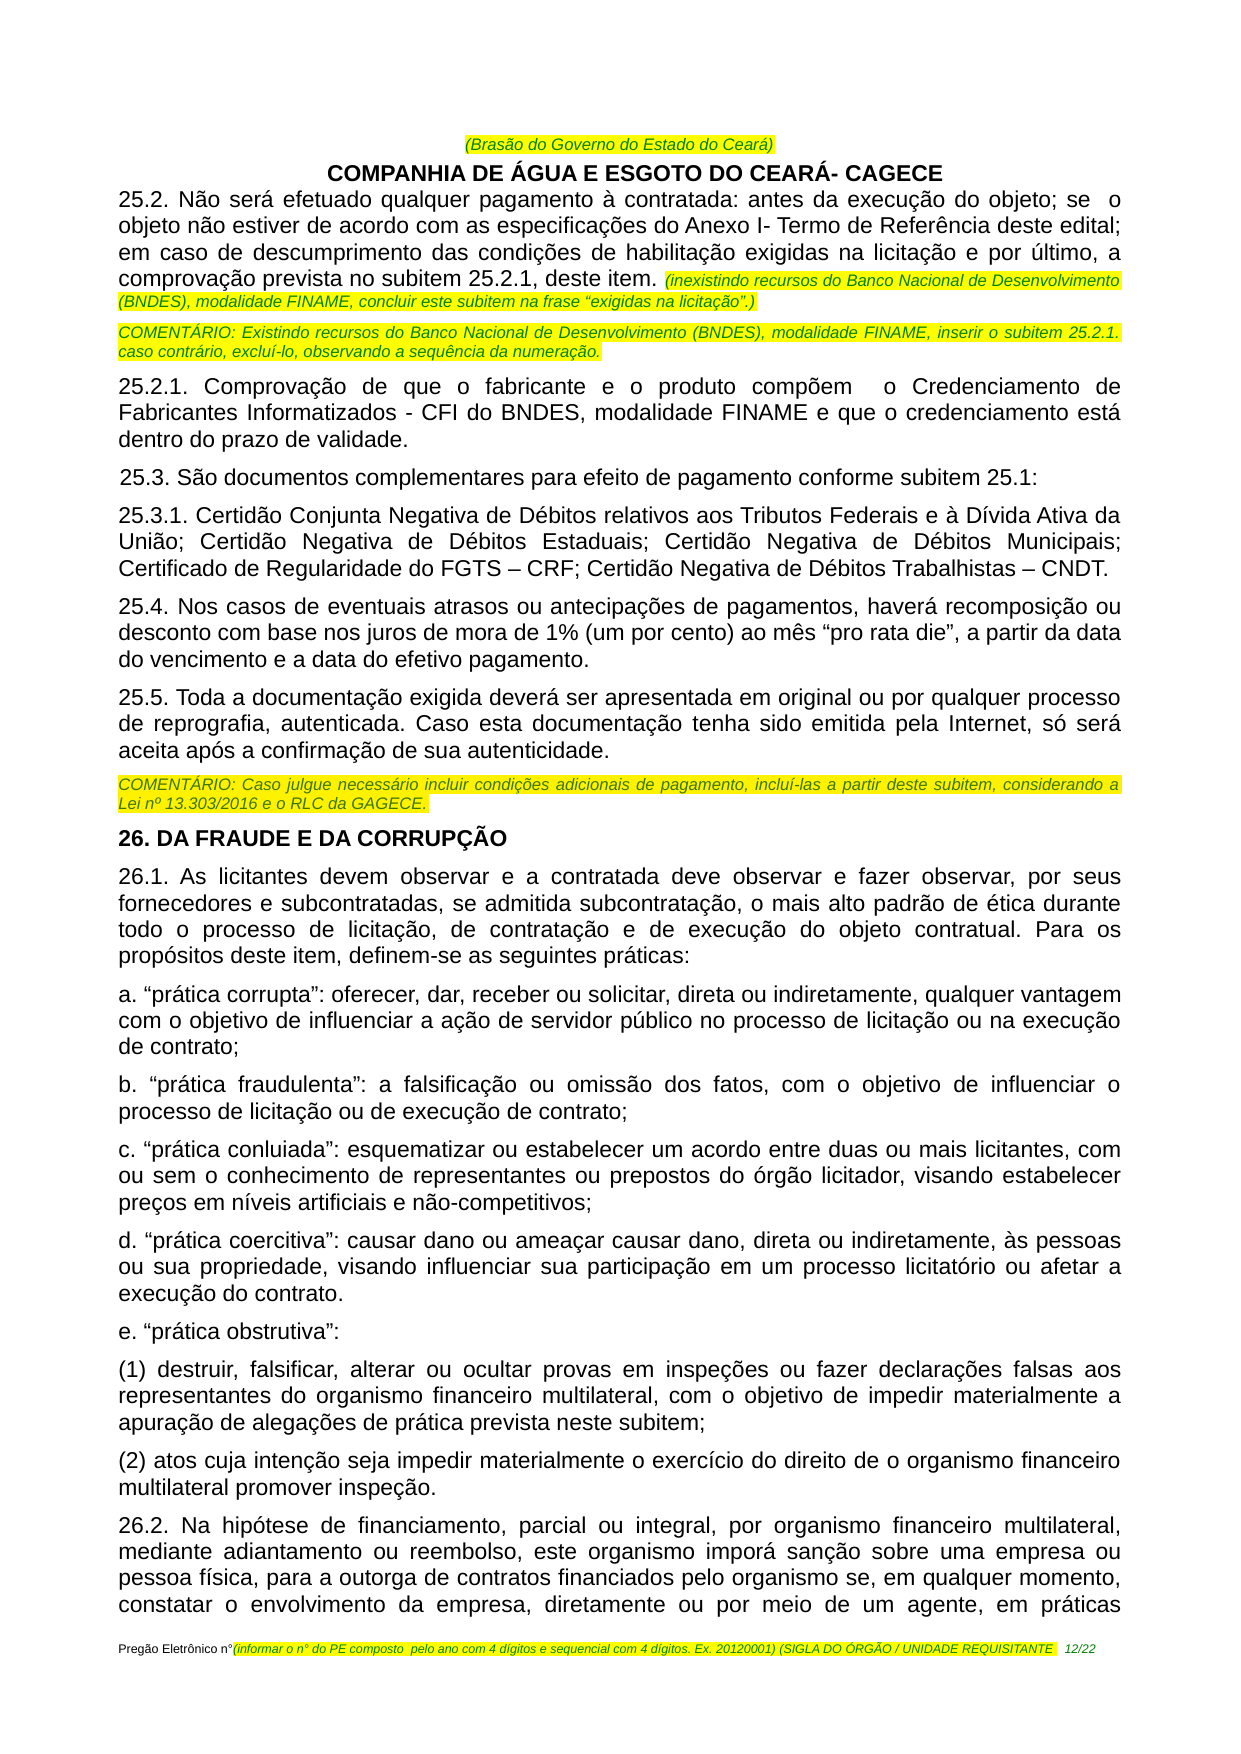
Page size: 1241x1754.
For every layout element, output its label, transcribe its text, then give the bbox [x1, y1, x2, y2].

text (2) atos cuja intenção seja impedir materialmente o exercício do direito de o organismo financeiro multilateral promover inspeção. [118, 1447, 1122, 1500]
text d. “prática coercitiva”: causar dano ou ameaçar causar dano, direta ou indiretamente, às pessoas ou sua propriedade, visando influenciar sua participação em um processo licitatório ou afetar a execução do contrato. [118, 1227, 1122, 1306]
text COMENTÁRIO: Existindo recursos do Banco Nacional de Desenvolvimento (BNDES), modalidade FINAME, inserir o subitem 25.2.1. caso contrário, excluí-lo, observando a sequência da numeração. [118, 323, 1122, 361]
text b. “prática fraudulenta”: a falsificação ou omissão dos fatos, com o objetivo de influenciar o processo de licitação ou de execução de contrato; [118, 1071, 1122, 1124]
text a. “prática corrupta”: oferecer, dar, receber ou solicitar, direta ou indiretamente, qualquer vantagem com o objetivo de influenciar a ação de servidor público no processo de licitação ou na execução de contrato; [118, 981, 1122, 1059]
text 25.3. São documentos complementares para efeito de pagamento conforme subitem 25.1: [119, 464, 1122, 490]
text 25.4. Nos casos de eventuais atrasos ou antecipações de pagamentos, haverá recomposição ou desconto com base nos juros de mora de 1% (um por cento) ao mês “pro rata die”, a partir da data do vencimento e a data do efetivo pagamento. [118, 593, 1122, 672]
text (1) destruir, falsificar, alterar ou ocultar provas em inspeções ou fazer declarações falsas aos representantes do organismo financeiro multilateral, com o objetivo de impedir materialmente a apuração de alegações de prática prevista neste subitem; [118, 1356, 1122, 1435]
text COMENTÁRIO: Caso julgue necessário incluir condições adicionais de pagamento, incluí-las a partir deste subitem, considerando a Lei nº 13.303/2016 e o RLC da GAGECE. [118, 775, 1122, 813]
text 26.2. Na hipótese de financiamento, parcial ou integral, por organismo financeiro multilateral, mediante adiantamento ou reembolso, este organismo imporá sanção sobre uma empresa ou pessoa física, para a outorga de contratos financiados pelo organismo se, em qualquer momento, constatar o envolvimento da empresa, diretamente ou por meio de um agente, em práticas [118, 1512, 1122, 1617]
text 26. DA FRAUDE E DA CORRUPÇÃO [118, 825, 1122, 851]
text e. “prática obstrutiva”: [118, 1318, 1122, 1344]
text 25.2. Não será efetuado qualquer pagamento à contratada: antes da execução do objeto; se o objeto não estiver de acordo com as especificações do Anexo I- Termo de Referência deste edital; em caso de descumprimento das condições de habilitação exigidas na licitação e por último, a comprovação prevista no subitem 25.2.1, deste item. (inexistindo recursos do Banco Nacional de Desenvolvimento (BNDES), modalidade FINAME, concluir este subitem na frase “exigidas na licitação”.) [118, 186, 1122, 311]
text c. “prática conluiada”: esquematizar ou estabelecer um acordo entre duas ou mais licitantes, com ou sem o conhecimento de representantes ou prepostos do órgão licitador, visando estabelecer preços em níveis artificiais e não-competitivos; [118, 1136, 1122, 1215]
text 25.3.1. Certidão Conjunta Negativa de Débitos relativos aos Tributos Federais e à Dívida Ativa da União; Certidão Negativa de Débitos Estaduais; Certidão Negativa de Débitos Municipais; Certificado de Regularidade do FGTS – CRF; Certidão Negativa de Débitos Trabalhistas – CNDT. [118, 502, 1122, 581]
text 25.5. Toda a documentação exigida deverá ser apresentada em original ou por qualquer processo de reprografia, autenticada. Caso esta documentação tenha sido emitida pela Internet, só será aceita após a confirmação de sua autenticidade. [118, 684, 1122, 763]
text 25.2.1. Comprovação de que o fabricante e o produto compõem o Credenciamento de Fabricantes Informatizados - CFI do BNDES, modalidade FINAME e que o credenciamento está dentro do prazo de validade. [118, 373, 1122, 452]
text 26.1. As licitantes devem observar e a contratada deve observar e fazer observar, por seus fornecedores e subcontratadas, se admitida subcontratação, o mais alto padrão de ética durante todo o processo de licitação, de contratação e de execução do objeto contratual. Para os propósitos deste item, definem-se as seguintes práticas: [118, 863, 1122, 969]
